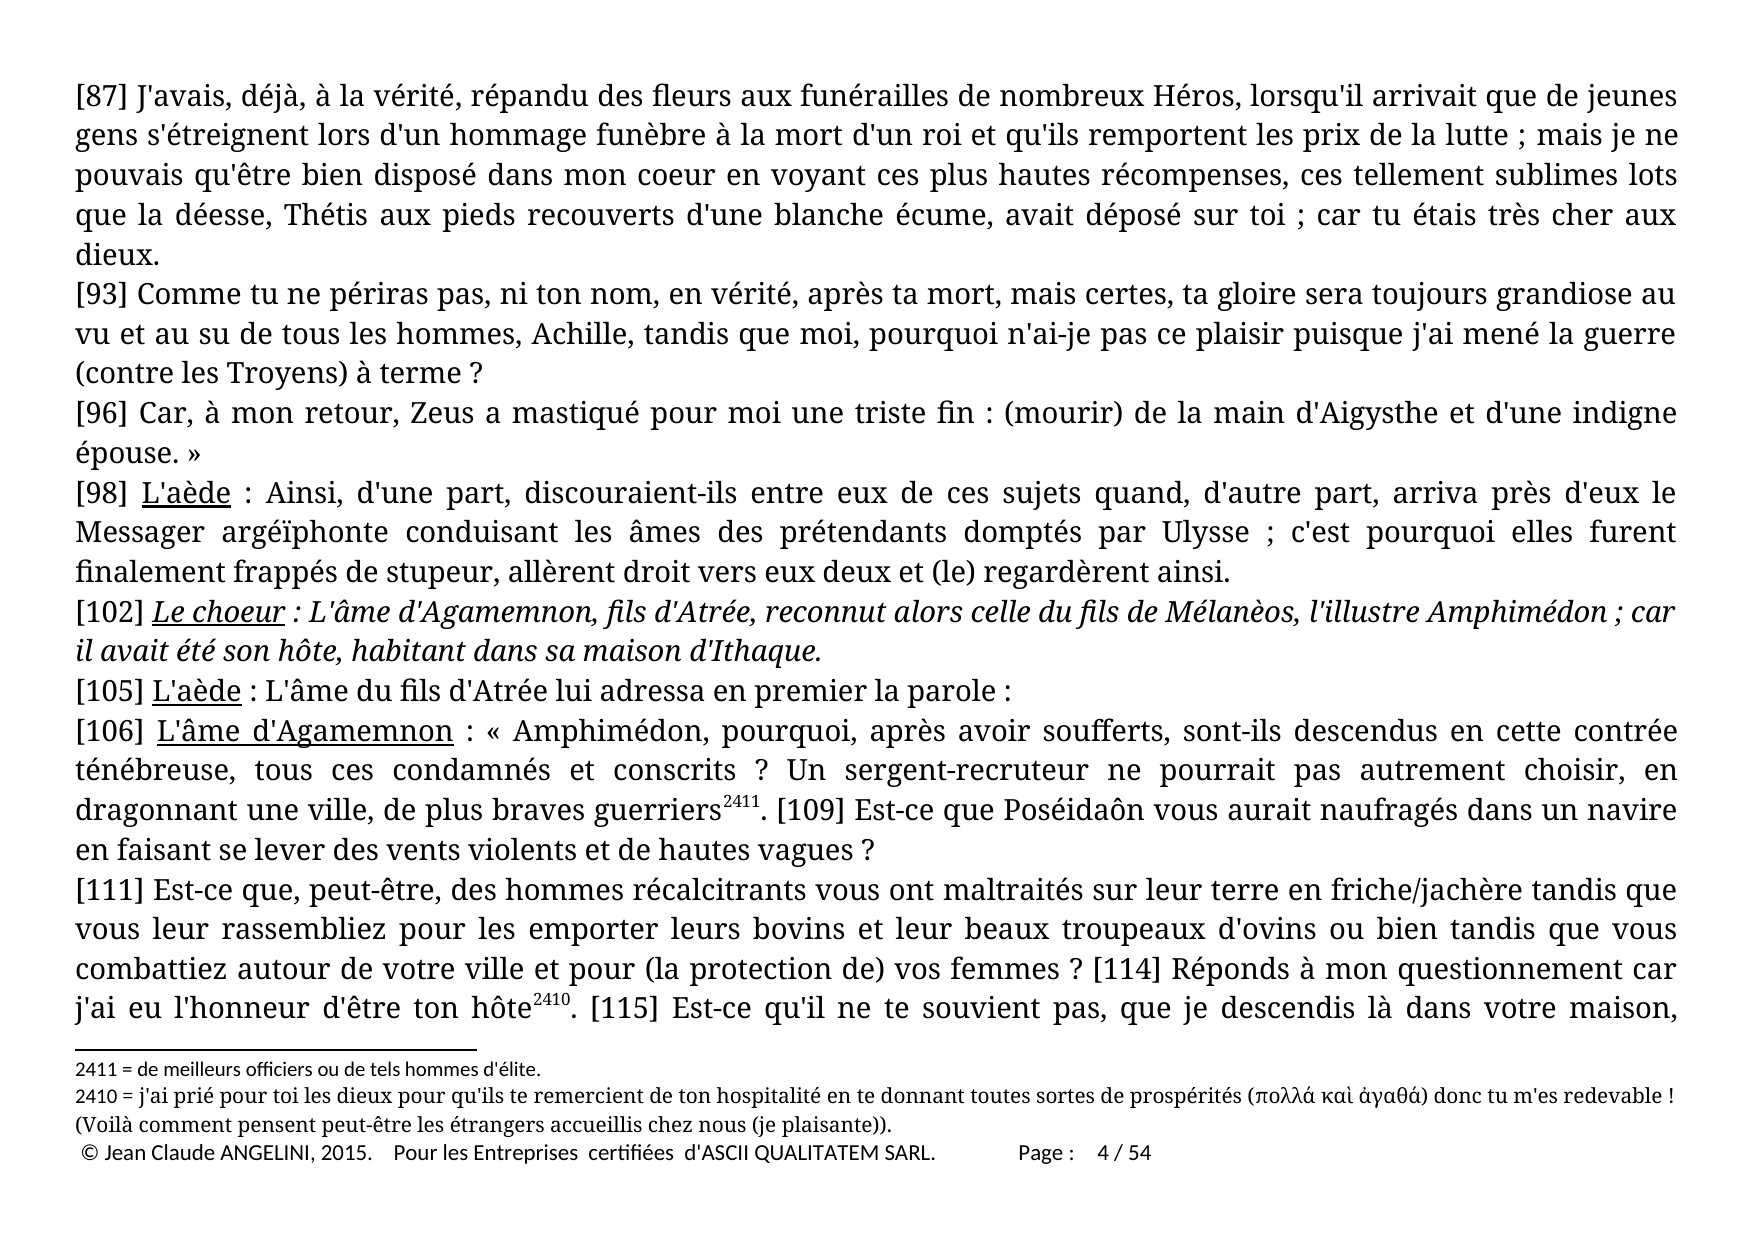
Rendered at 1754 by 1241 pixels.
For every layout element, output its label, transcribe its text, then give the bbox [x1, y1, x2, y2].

text = j'ai prié pour toi les dieux pour qu'ils te remercient de ton hospitalité en te donnant toutes sortes de prospérités (πολλά καὶ ἀγαθά) donc tu m'es redevable ! (Voilà comment pensent peut-être les étrangers accueillis chez nous (je plaisante)). [75, 1082, 1679, 1138]
text [87] J'avais, déjà, à la vérité, répandu des fleurs aux funérailles de nombreux Héros, lorsqu'il arrivait que de jeunes gens s'étreignent lors d'un hommage funèbre à la mort d'un roi et qu'ils remportent les prix de la lutte ; mais je ne pouvais qu'être bien disposé dans mon coeur en voyant ces plus hautes récompenses, ces tellement sublimes lots que la déesse, Thétis aux pieds recouverts d'une blanche écume, avait déposé sur toi ; car tu étais très cher aux dieux. [75, 75, 1679, 273]
text [106] L'âme d'Agamemnon : « Amphimédon, pourquoi, après avoir soufferts, sont-ils descendus en cette contrée ténébreuse, tous ces condamnés et conscrits ? Un sergent-recruteur ne pourrait pas autrement choisir, en dragonnant une ville, de plus braves guerriers. [109] Est-ce que Poséidaôn vous aurait naufragés dans un navire en faisant se lever des vents violents et de hautes vagues ? [75, 710, 1679, 869]
text = de meilleurs officiers ou de tels hommes d'élite. [75, 1056, 1679, 1082]
text [102] Le choeur : L'âme d'Agamemnon, fils d'Atrée, reconnut alors celle du fils de Mélanèos, l'illustre Amphimédon ; car il avait été son hôte, habitant dans sa maison d'Ithaque. [75, 591, 1679, 670]
text [96] Car, à mon retour, Zeus a mastiqué pour moi une triste fin : (mourir) de la main d'Aigysthe et d'une indigne épouse. » [75, 392, 1679, 472]
text [105] L'aède : L'âme du fils d'Atrée lui adressa en premier la parole : [75, 670, 1679, 710]
text [111] Est-ce que, peut-être, des hommes récalcitrants vous ont maltraités sur leur terre en friche/jachère tandis que vous leur rassembliez pour les emporter leurs bovins et leur beaux troupeaux d'ovins ou bien tandis que vous combattiez autour de votre ville et pour (la protection de) vos femmes ? [114] Réponds à mon questionnement car j'ai eu l'honneur d'être ton hôte. [115] Est-ce qu'il ne te souvient pas, que je descendis là dans votre maison, [75, 869, 1679, 1027]
text [98] L'aède : Ainsi, d'une part, discouraient-ils entre eux de ces sujets quand, d'autre part, arriva près d'eux le Messager argéïphonte conduisant les âmes des prétendants domptés par Ulysse ; c'est pourquoi elles furent finalement frappés de stupeur, allèrent droit vers eux deux et (le) regardèrent ainsi. [75, 472, 1679, 591]
text [93] Comme tu ne périras pas, ni ton nom, en vérité, après ta mort, mais certes, ta gloire sera toujours grandiose au vu et au su de tous les hommes, Achille, tandis que moi, pourquoi n'ai-je pas ce plaisir puisque j'ai mené la guerre (contre les Troyens) à terme ? [75, 273, 1679, 392]
